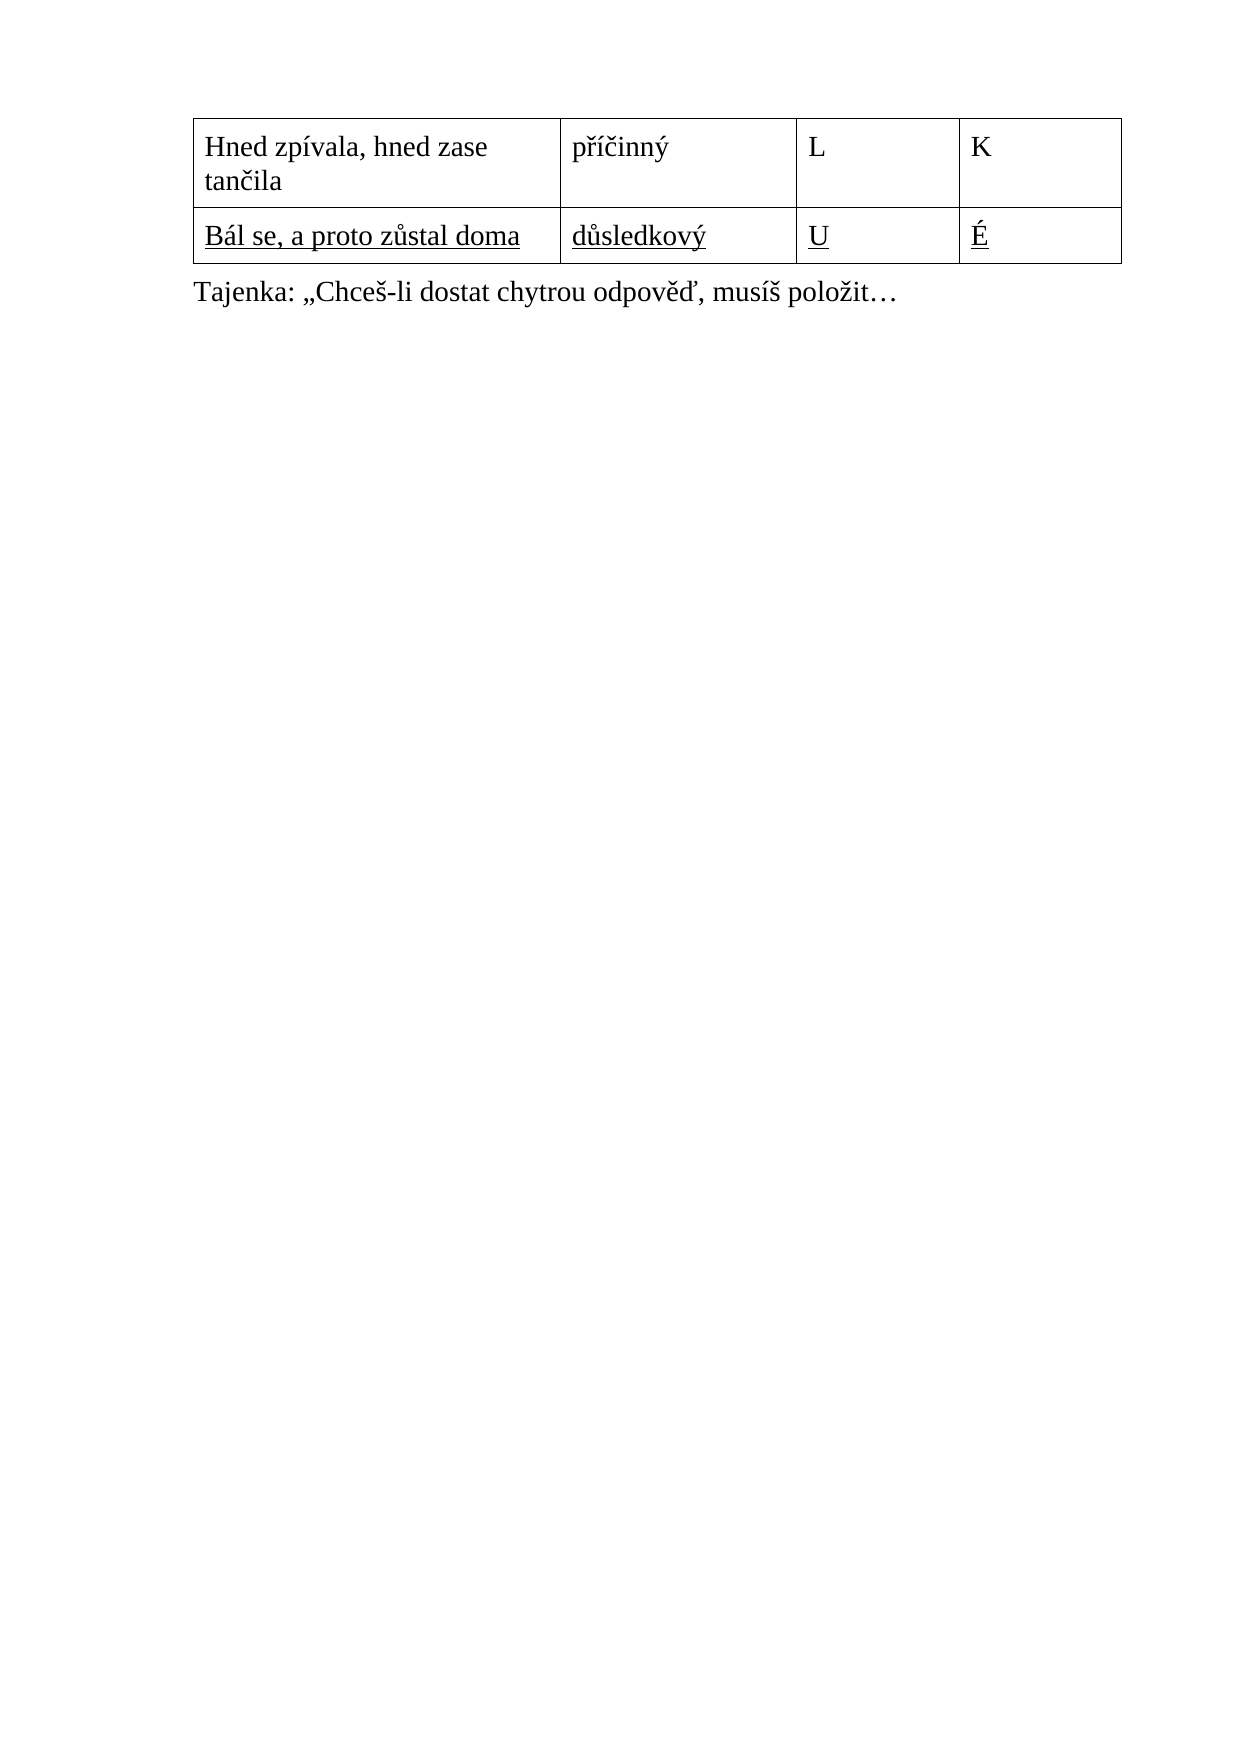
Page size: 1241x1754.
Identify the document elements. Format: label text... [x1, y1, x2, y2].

table_cell É [960, 208, 1121, 262]
table_cell příčinný [561, 119, 796, 207]
table_cell Hned zpívala, hned zase tančila [194, 119, 560, 207]
table_cell Bál se, a proto zůstal doma [194, 208, 560, 262]
table_cell U [797, 208, 959, 262]
table_cell K [960, 119, 1121, 207]
table_cell důsledkový [561, 208, 796, 262]
table_cell L [797, 119, 959, 207]
text Tajenka: „Chceš-li dostat chytrou odpověď, musíš položit… [193, 274, 1122, 307]
